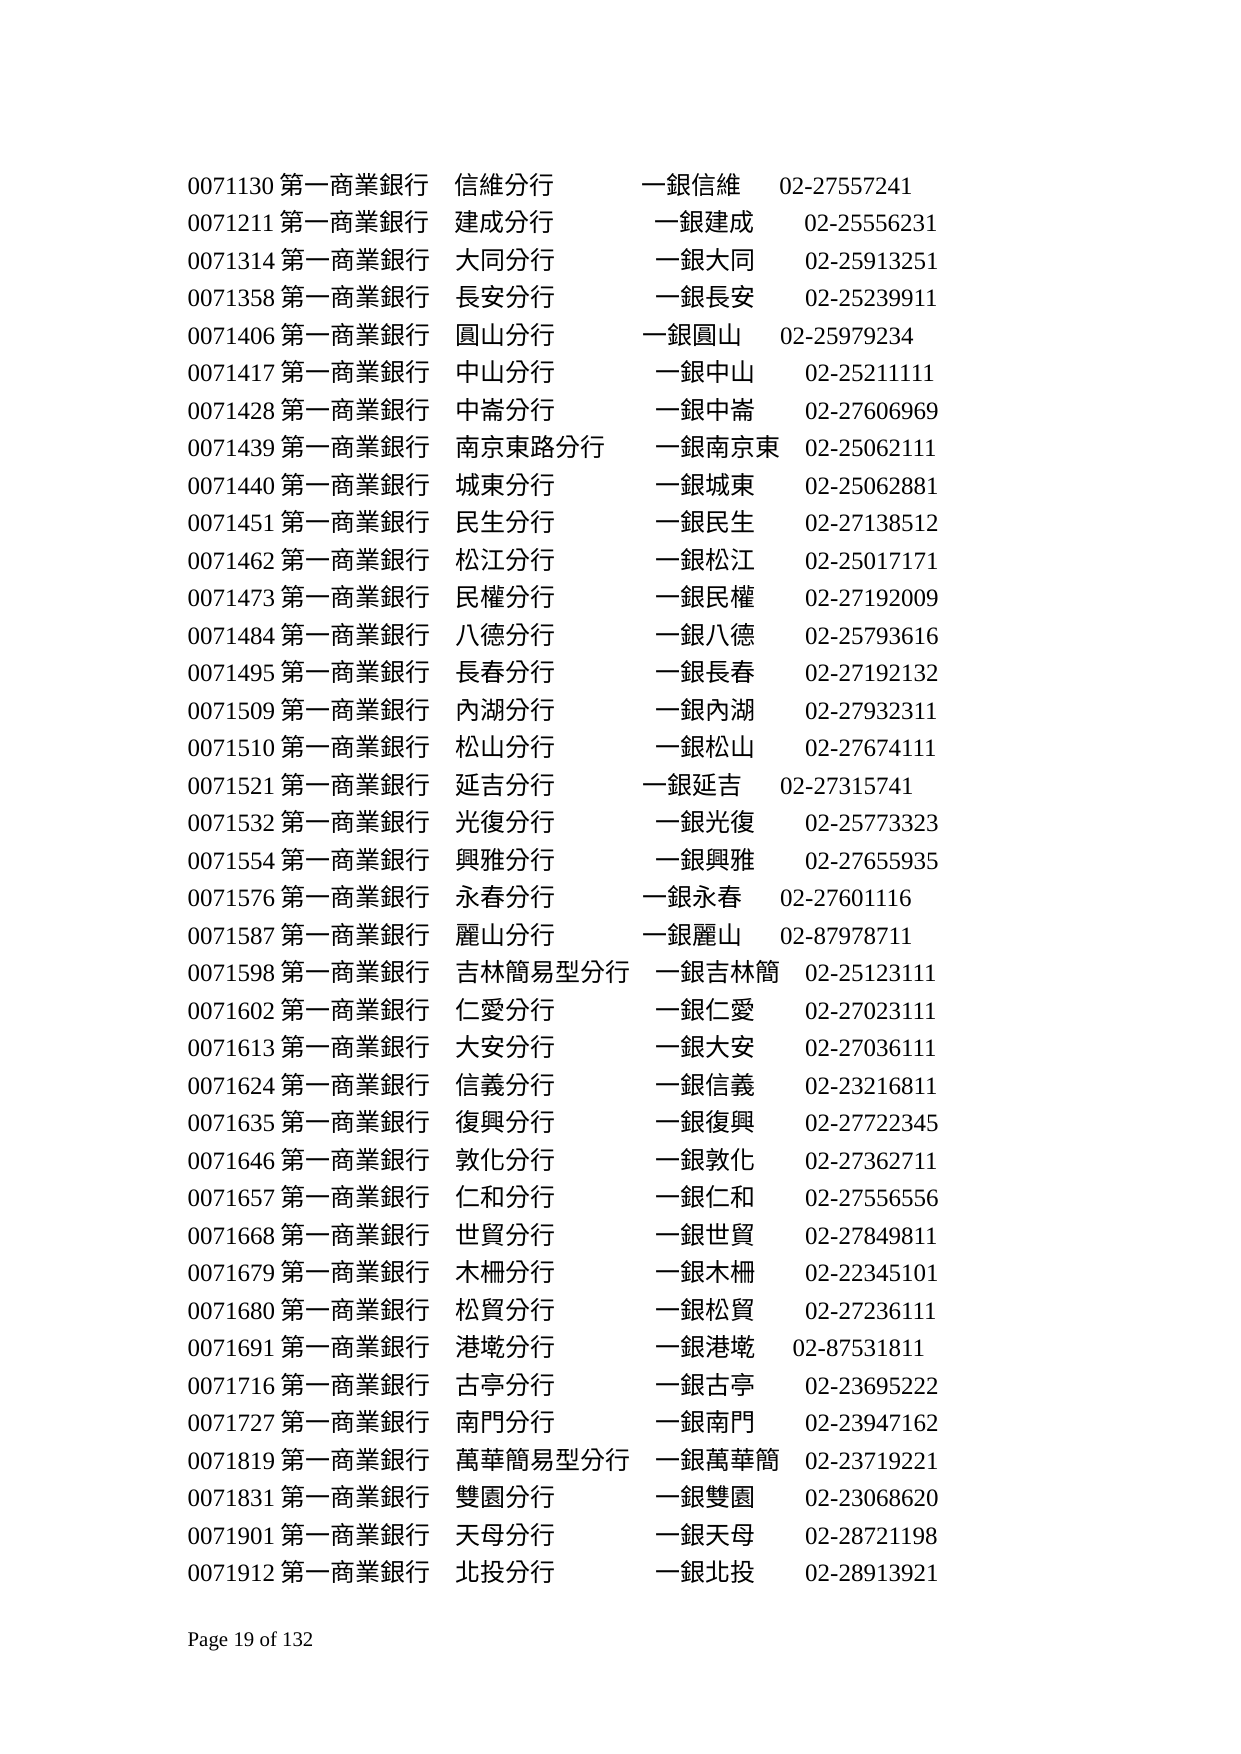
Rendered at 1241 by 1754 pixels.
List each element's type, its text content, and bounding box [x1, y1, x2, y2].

text 0071679第一商業銀行 木柵分行 一銀木柵 02-22345101 [187, 1252, 1053, 1289]
text 0071428第一商業銀行 中崙分行 一銀中崙 02-27606969 [187, 389, 1053, 427]
text 0071532第一商業銀行 光復分行 一銀光復 02-25773323 [187, 802, 1053, 839]
text 0071406第一商業銀行 圓山分行 一銀圓山 02-25979234 [187, 314, 1053, 352]
text 0071624第一商業銀行 信義分行 一銀信義 02-23216811 [187, 1064, 1053, 1102]
text 0071358第一商業銀行 長安分行 一銀長安 02-25239911 [187, 277, 1053, 314]
text 0071473第一商業銀行 民權分行 一銀民權 02-27192009 [187, 577, 1053, 614]
text 0071716第一商業銀行 古亭分行 一銀古亭 02-23695222 [187, 1364, 1053, 1402]
text 0071831第一商業銀行 雙園分行 一銀雙園 02-23068620 [187, 1477, 1053, 1514]
text 0071462第一商業銀行 松江分行 一銀松江 02-25017171 [187, 539, 1053, 577]
text 0071439第一商業銀行 南京東路分行 一銀南京東 02-25062111 [187, 427, 1053, 464]
text 0071635第一商業銀行 復興分行 一銀復興 02-27722345 [187, 1102, 1053, 1139]
text 0071598第一商業銀行 吉林簡易型分行 一銀吉林簡 02-25123111 [187, 952, 1053, 989]
text 0071576第一商業銀行 永春分行 一銀永春 02-27601116 [187, 877, 1053, 914]
text 0071521第一商業銀行 延吉分行 一銀延吉 02-27315741 [187, 764, 1053, 802]
text 0071495第一商業銀行 長春分行 一銀長春 02-27192132 [187, 652, 1053, 689]
text 0071510第一商業銀行 松山分行 一銀松山 02-27674111 [187, 727, 1053, 764]
text 0071727第一商業銀行 南門分行 一銀南門 02-23947162 [187, 1402, 1053, 1439]
text 0071130第一商業銀行 信維分行 一銀信維 02-27557241 [187, 164, 1053, 202]
text 0071509第一商業銀行 內湖分行 一銀內湖 02-27932311 [187, 689, 1053, 727]
text 0071451第一商業銀行 民生分行 一銀民生 02-27138512 [187, 502, 1053, 539]
text 0071417第一商業銀行 中山分行 一銀中山 02-25211111 [187, 352, 1053, 389]
text 0071901第一商業銀行 天母分行 一銀天母 02-28721198 [187, 1514, 1053, 1552]
text 0071691第一商業銀行 港墘分行 一銀港墘 02-87531811 [187, 1327, 1053, 1364]
text 0071602第一商業銀行 仁愛分行 一銀仁愛 02-27023111 [187, 989, 1053, 1027]
text 0071912第一商業銀行 北投分行 一銀北投 02-28913921 [187, 1552, 1053, 1589]
text 0071646第一商業銀行 敦化分行 一銀敦化 02-27362711 [187, 1139, 1053, 1177]
text 0071680第一商業銀行 松貿分行 一銀松貿 02-27236111 [187, 1289, 1053, 1327]
text 0071668第一商業銀行 世貿分行 一銀世貿 02-27849811 [187, 1214, 1053, 1252]
text 0071484第一商業銀行 八德分行 一銀八德 02-25793616 [187, 614, 1053, 652]
text 0071211第一商業銀行 建成分行 一銀建成 02-25556231 [187, 202, 1053, 239]
text 0071657第一商業銀行 仁和分行 一銀仁和 02-27556556 [187, 1177, 1053, 1214]
text 0071613第一商業銀行 大安分行 一銀大安 02-27036111 [187, 1027, 1053, 1064]
text 0071314第一商業銀行 大同分行 一銀大同 02-25913251 [187, 239, 1053, 277]
text 0071819第一商業銀行 萬華簡易型分行 一銀萬華簡 02-23719221 [187, 1439, 1053, 1477]
text 0071587第一商業銀行 麗山分行 一銀麗山 02-87978711 [187, 914, 1053, 952]
text 0071554第一商業銀行 興雅分行 一銀興雅 02-27655935 [187, 839, 1053, 877]
text 0071440第一商業銀行 城東分行 一銀城東 02-25062881 [187, 464, 1053, 502]
